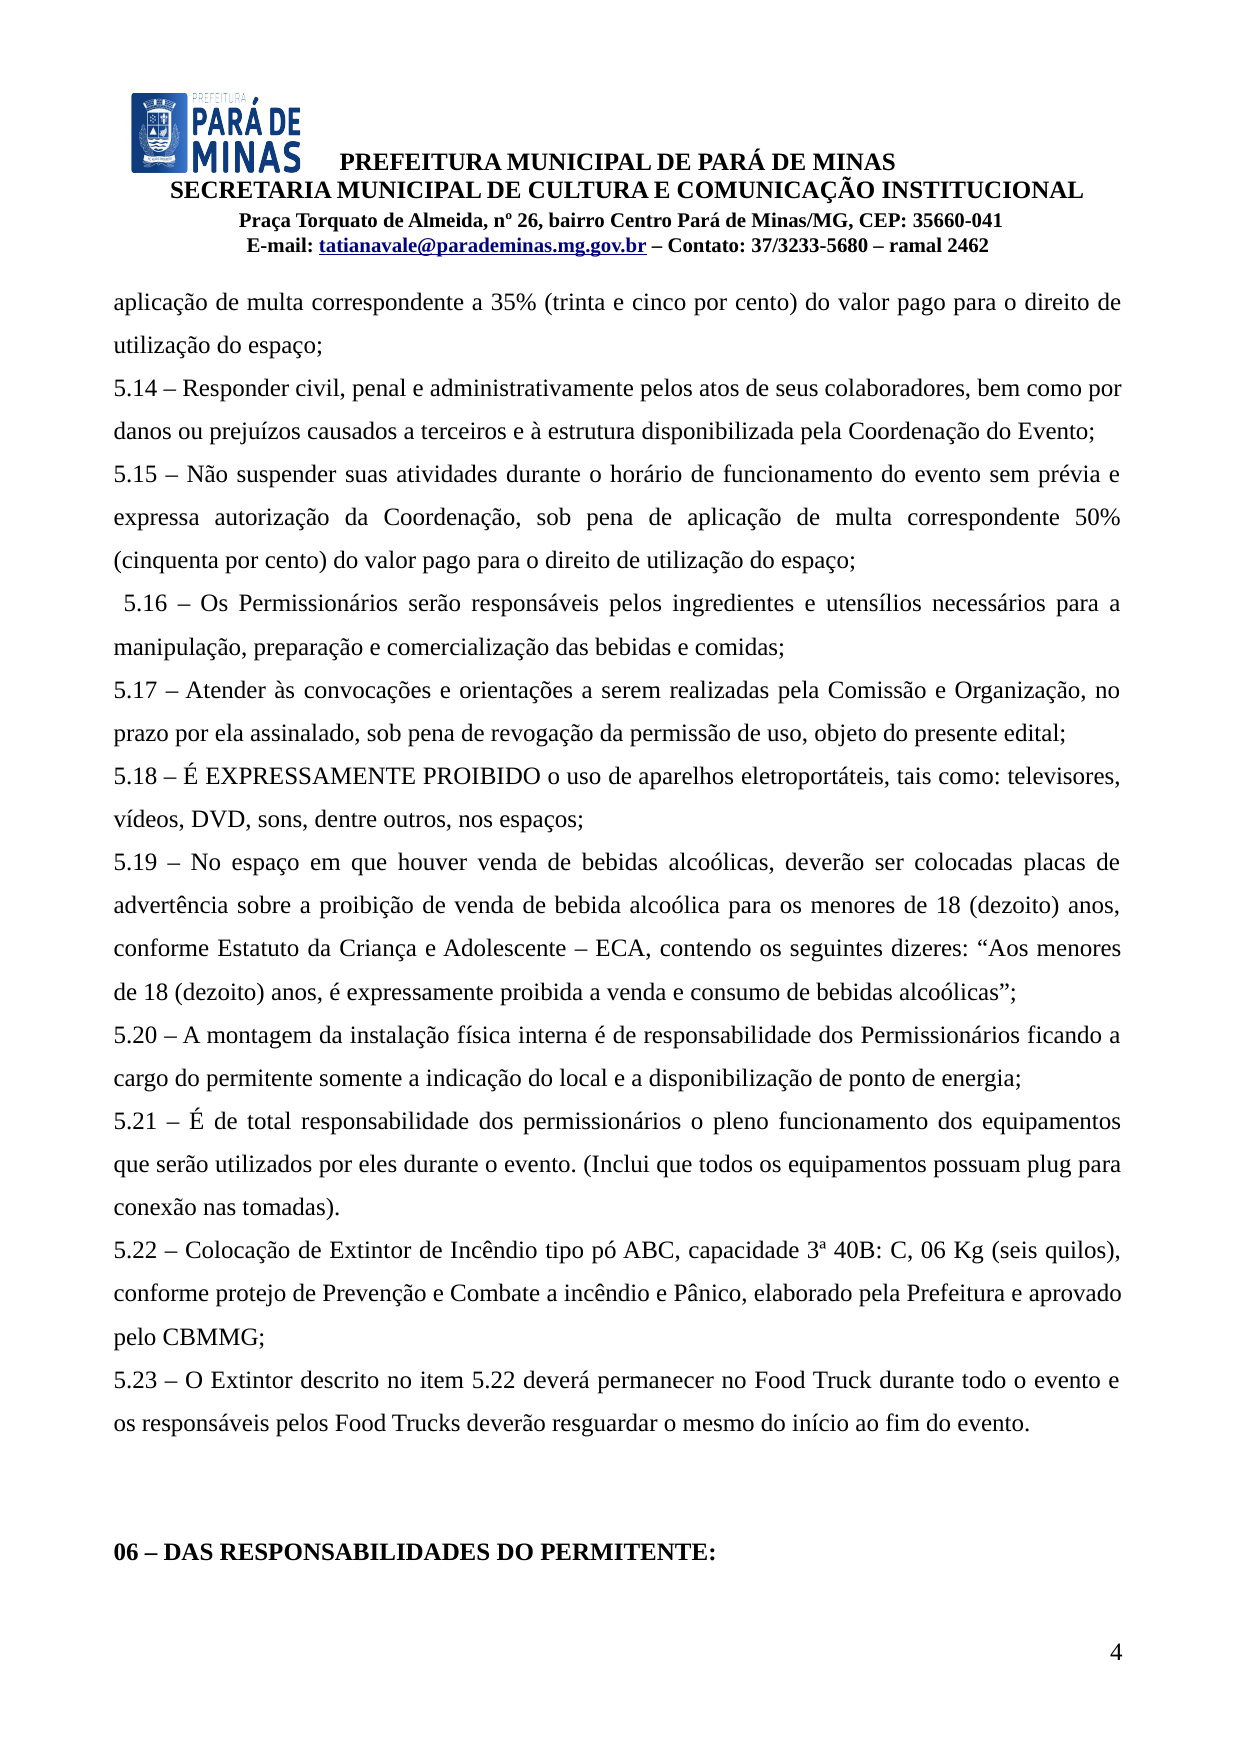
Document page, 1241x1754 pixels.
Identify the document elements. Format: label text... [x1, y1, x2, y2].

text 5.21 – É de total responsabilidade dos permissionários o pleno funcionamento dos equipamentos que serão utilizados por eles durante o evento. (Inclui que todos os equipamentos possuam plug para conexão nas tomadas). [113, 1106, 1122, 1221]
text 5.14 – Responder civil, penal e administrativamente pelos atos de seus colaboradores, bem como por danos ou prejuízos causados a terceiros e à estrutura disponibilizada pela Coordenação do Evento; [113, 373, 1122, 445]
text 5.23 – O Extintor descrito no item 5.22 deverá permanecer no Food Truck durante todo o evento e os responsáveis pelos Food Trucks deverão resguardar o mesmo do início ao fim do evento. [113, 1365, 1122, 1437]
text 06 – DAS RESPONSABILIDADES DO PERMITENTE: [113, 1537, 1122, 1566]
text 5.19 – No espaço em que houver venda de bebidas alcoólicas, deverão ser colocadas placas de advertência sobre a proibição de venda de bebida alcoólica para os menores de 18 (dezoito) anos, conforme Estatuto da Criança e Adolescente – ECA, contendo os seguintes dizeres: “Aos menores de 18 (dezoito) anos, é expressamente proibida a venda e consumo de bebidas alcoólicas”; [113, 847, 1122, 1005]
text 5.17 – Atender às convocações e orientações a serem realizadas pela Comissão e Organização, no prazo por ela assinalado, sob pena de revogação da permissão de uso, objeto do presente edital; [113, 675, 1122, 747]
text aplicação de multa correspondente a 35% (trinta e cinco por cento) do valor pago para o direito de utilização do espaço; [113, 287, 1122, 358]
text 5.22 – Colocação de Extintor de Incêndio tipo pó ABC, capacidade 3ª 40B: C, 06 Kg (seis quilos), conforme protejo de Prevenção e Combate a incêndio e Pânico, elaborado pela Prefeitura e aprovado pelo CBMMG; [113, 1235, 1122, 1350]
text 5.16 – Os Permissionários serão responsáveis pelos ingredientes e utensílios necessários para a manipulação, preparação e comercialização das bebidas e comidas; [113, 588, 1122, 660]
picture [131, 93, 300, 173]
text 5.15 – Não suspender suas atividades durante o horário de funcionamento do evento sem prévia e expressa autorização da Coordenação, sob pena de aplicação de multa correspondente 50% (cinquenta por cento) do valor pago para o direito de utilização do espaço; [113, 459, 1122, 574]
text 5.20 – A montagem da instalação física interna é de responsabilidade dos Permissionários ficando a cargo do permitente somente a indicação do local e a disponibilização de ponto de energia; [113, 1020, 1122, 1092]
text 5.18 – É EXPRESSAMENTE PROIBIDO o uso de aparelhos eletroportáteis, tais como: televisores, vídeos, DVD, sons, dentre outros, nos espaços; [113, 761, 1122, 833]
